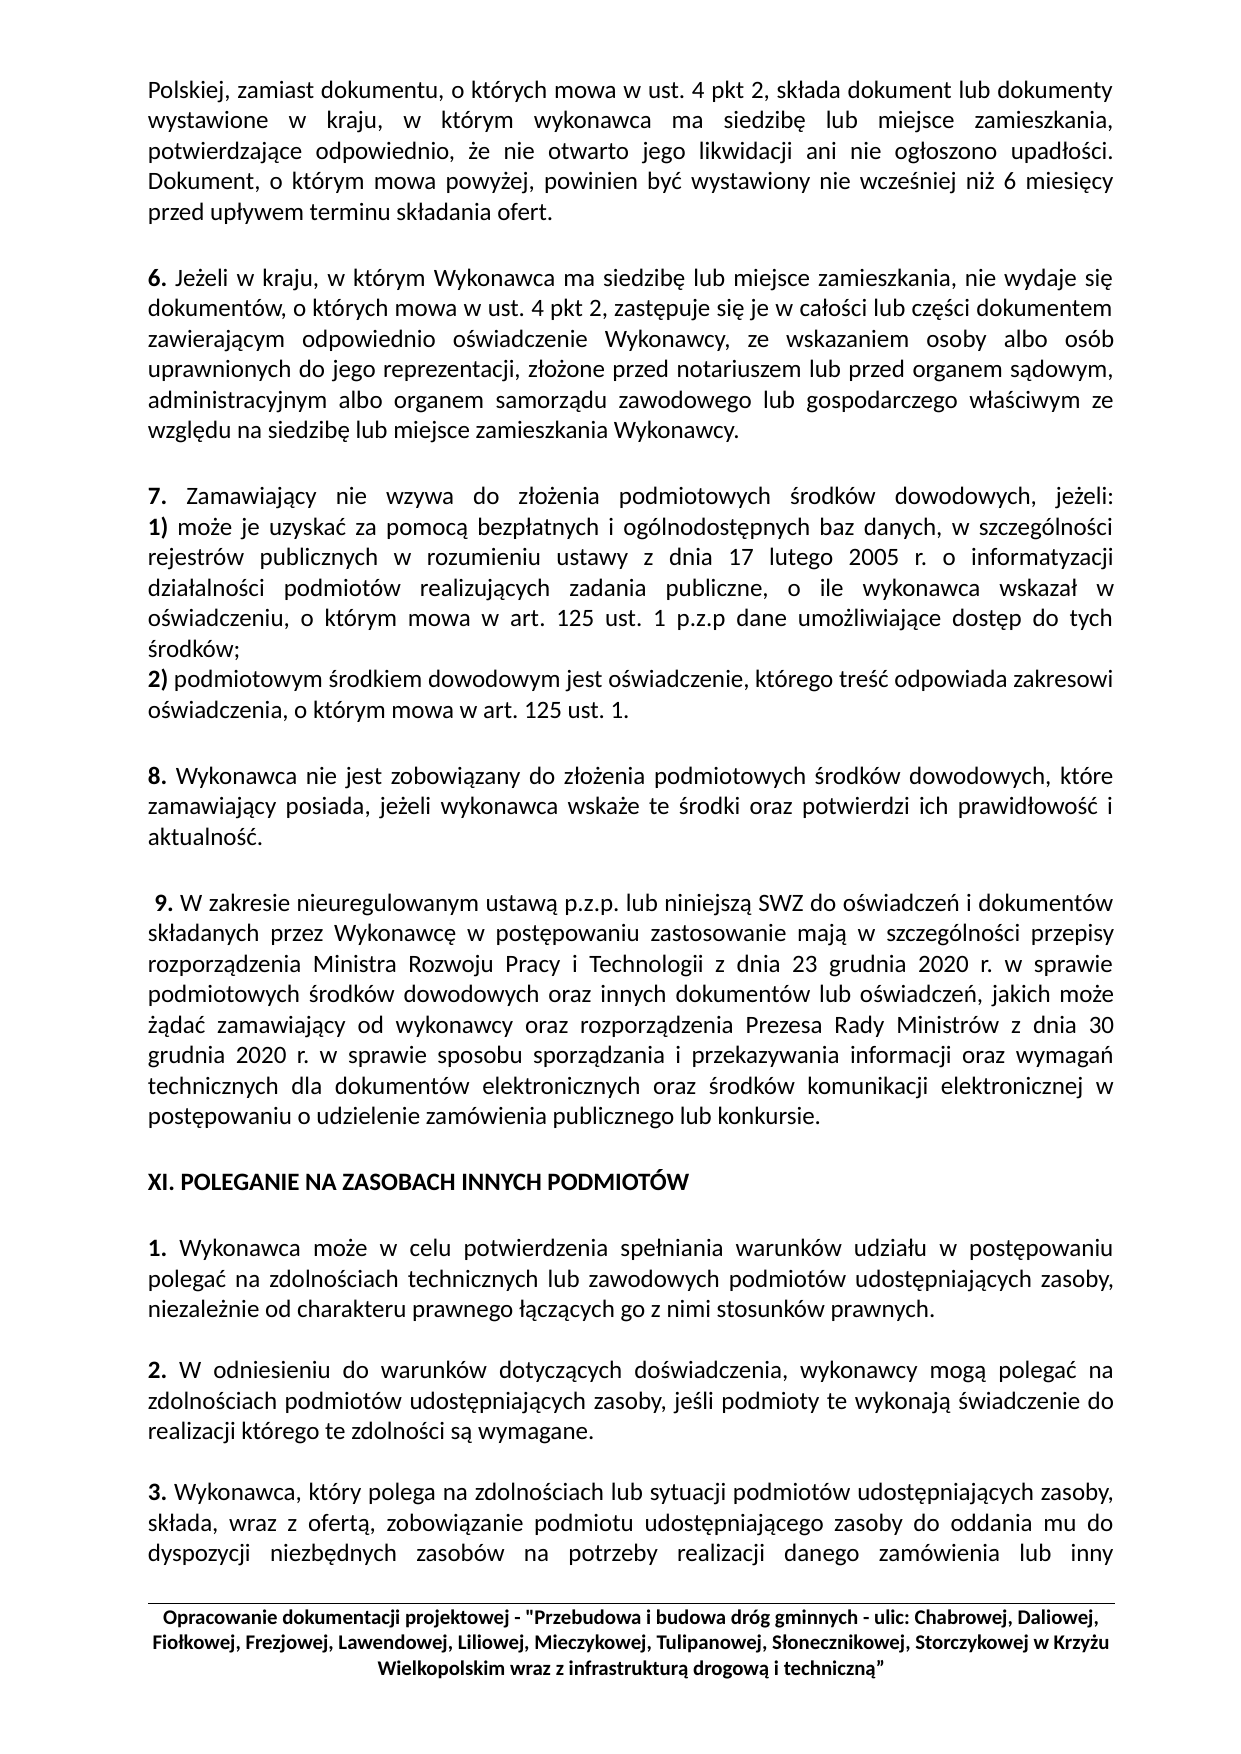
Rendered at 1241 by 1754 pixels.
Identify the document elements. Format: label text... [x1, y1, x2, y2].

text 3. Wykonawca, który polega na zdolnościach lub sytuacji podmiotów udostępniających zasoby, składa, wraz z ofertą, zobowiązanie podmiotu udostępniającego zasoby do oddania mu do dyspozycji niezbędnych zasobów na potrzeby realizacji danego zamówienia lub inny [148, 1477, 1115, 1568]
text 9. W zakresie nieuregulowanym ustawą p.z.p. lub niniejszą SWZ do oświadczeń i dokumentów składanych przez Wykonawcę w postępowaniu zastosowanie mają w szczególności przepisy rozporządzenia Ministra Rozwoju Pracy i Technologii z dnia 23 grudnia 2020 r. w sprawie podmiotowych środków dowodowych oraz innych dokumentów lub oświadczeń, jakich może żądać zamawiający od wykonawcy oraz rozporządzenia Prezesa Rady Ministrów z dnia 30 grudnia 2020 r. w sprawie sposobu sporządzania i przekazywania informacji oraz wymagań technicznych dla dokumentów elektronicznych oraz środków komunikacji elektronicznej w postępowaniu o udzielenie zamówienia publicznego lub konkursie. [148, 887, 1115, 1131]
text 6. Jeżeli w kraju, w którym Wykonawca ma siedzibę lub miejsce zamieszkania, nie wydaje się dokumentów, o których mowa w ust. 4 pkt 2, zastępuje się je w całości lub części dokumentem zawierającym odpowiednio oświadczenie Wykonawcy, ze wskazaniem osoby albo osób uprawnionych do jego reprezentacji, złożone przed notariuszem lub przed organem sądowym, administracyjnym albo organem samorządu zawodowego lub gospodarczego właściwym ze względu na siedzibę lub miejsce zamieszkania Wykonawcy. [148, 262, 1115, 445]
text XI. POLEGANIE NA ZASOBACH INNYCH PODMIOTÓW [148, 1166, 1115, 1197]
text 2. W odniesieniu do warunków dotyczących doświadczenia, wykonawcy mogą polegać na zdolnościach podmiotów udostępniających zasoby, jeśli podmioty te wykonają świadczenie do realizacji którego te zdolności są wymagane. [148, 1354, 1115, 1446]
text 7. Zamawiający nie wzywa do złożenia podmiotowych środków dowodowych, jeżeli: 1) może je uzyskać za pomocą bezpłatnych i ogólnodostępnych baz danych, w szczególności rejestrów publicznych w rozumieniu ustawy z dnia 17 lutego 2005 r. o informatyzacji działalności podmiotów realizujących zadania publiczne, o ile wykonawca wskazał w oświadczeniu, o którym mowa w art. 125 ust. 1 p.z.p dane umożliwiające dostęp do tych środków; 2) podmiotowym środkiem dowodowym jest oświadczenie, którego treść odpowiada zakresowi oświadczenia, o którym mowa w art. 125 ust. 1. [148, 480, 1115, 724]
text 8. Wykonawca nie jest zobowiązany do złożenia podmiotowych środków dowodowych, które zamawiający posiada, jeżeli wykonawca wskaże te środki oraz potwierdzi ich prawidłowość i aktualność. [148, 760, 1115, 851]
text Polskiej, zamiast dokumentu, o których mowa w ust. 4 pkt 2, składa dokument lub dokumenty wystawione w kraju, w którym wykonawca ma siedzibę lub miejsce zamieszkania, potwierdzające odpowiednio, że nie otwarto jego likwidacji ani nie ogłoszono upadłości. Dokument, o którym mowa powyżej, powinien być wystawiony nie wcześniej niż 6 miesięcy przed upływem terminu składania ofert. [148, 74, 1115, 226]
text 1. Wykonawca może w celu potwierdzenia spełniania warunków udziału w postępowaniu polegać na zdolnościach technicznych lub zawodowych podmiotów udostępniających zasoby, niezależnie od charakteru prawnego łączących go z nimi stosunków prawnych. [148, 1232, 1115, 1324]
